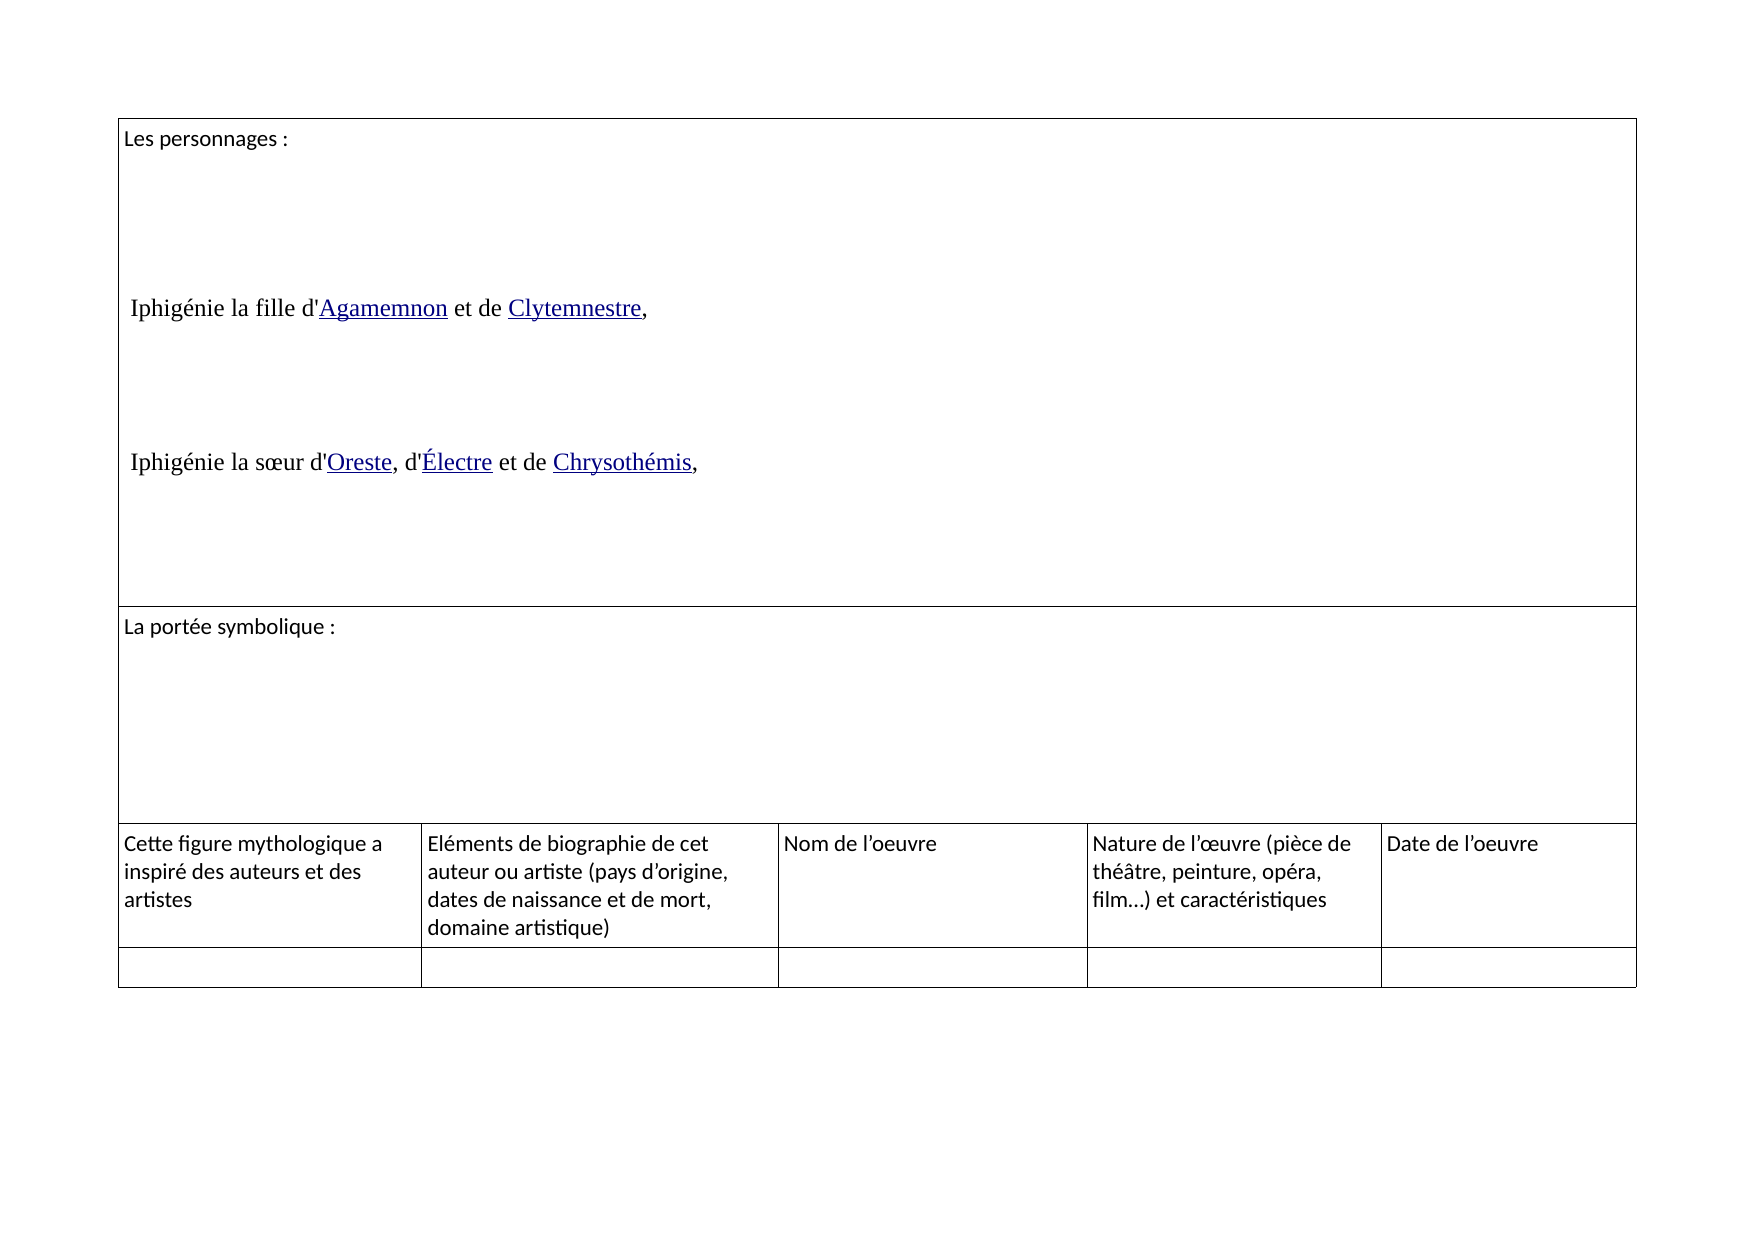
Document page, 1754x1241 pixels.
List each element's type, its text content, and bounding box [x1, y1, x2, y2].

table_header Date de l’oeuvre [1382, 824, 1636, 947]
table_header Cette figure mythologique a inspiré des auteurs et des artistes [119, 824, 421, 947]
table_cell [119, 948, 421, 987]
table_header Eléments de biographie de cet auteur ou artiste (pays d’origine, dates de naissance et de mort, domaine artistique) [422, 824, 778, 947]
table_cell Les personnages : Iphigénie la fille d'Agamemnon et de Clytemnestre, Iphigénie la sœur d'Oreste, d'Électre et de Chrysothémis, [119, 119, 1636, 606]
table_header Nom de l’oeuvre [779, 824, 1087, 947]
table_header Nature de l’œuvre (pièce de théâtre, peinture, opéra, film…) et caractéristiques [1088, 824, 1381, 947]
table_cell [422, 948, 778, 987]
table_cell [779, 948, 1087, 987]
table_cell [1088, 948, 1381, 987]
table_cell [1382, 948, 1636, 987]
table_cell La portée symbolique : [119, 607, 1636, 823]
